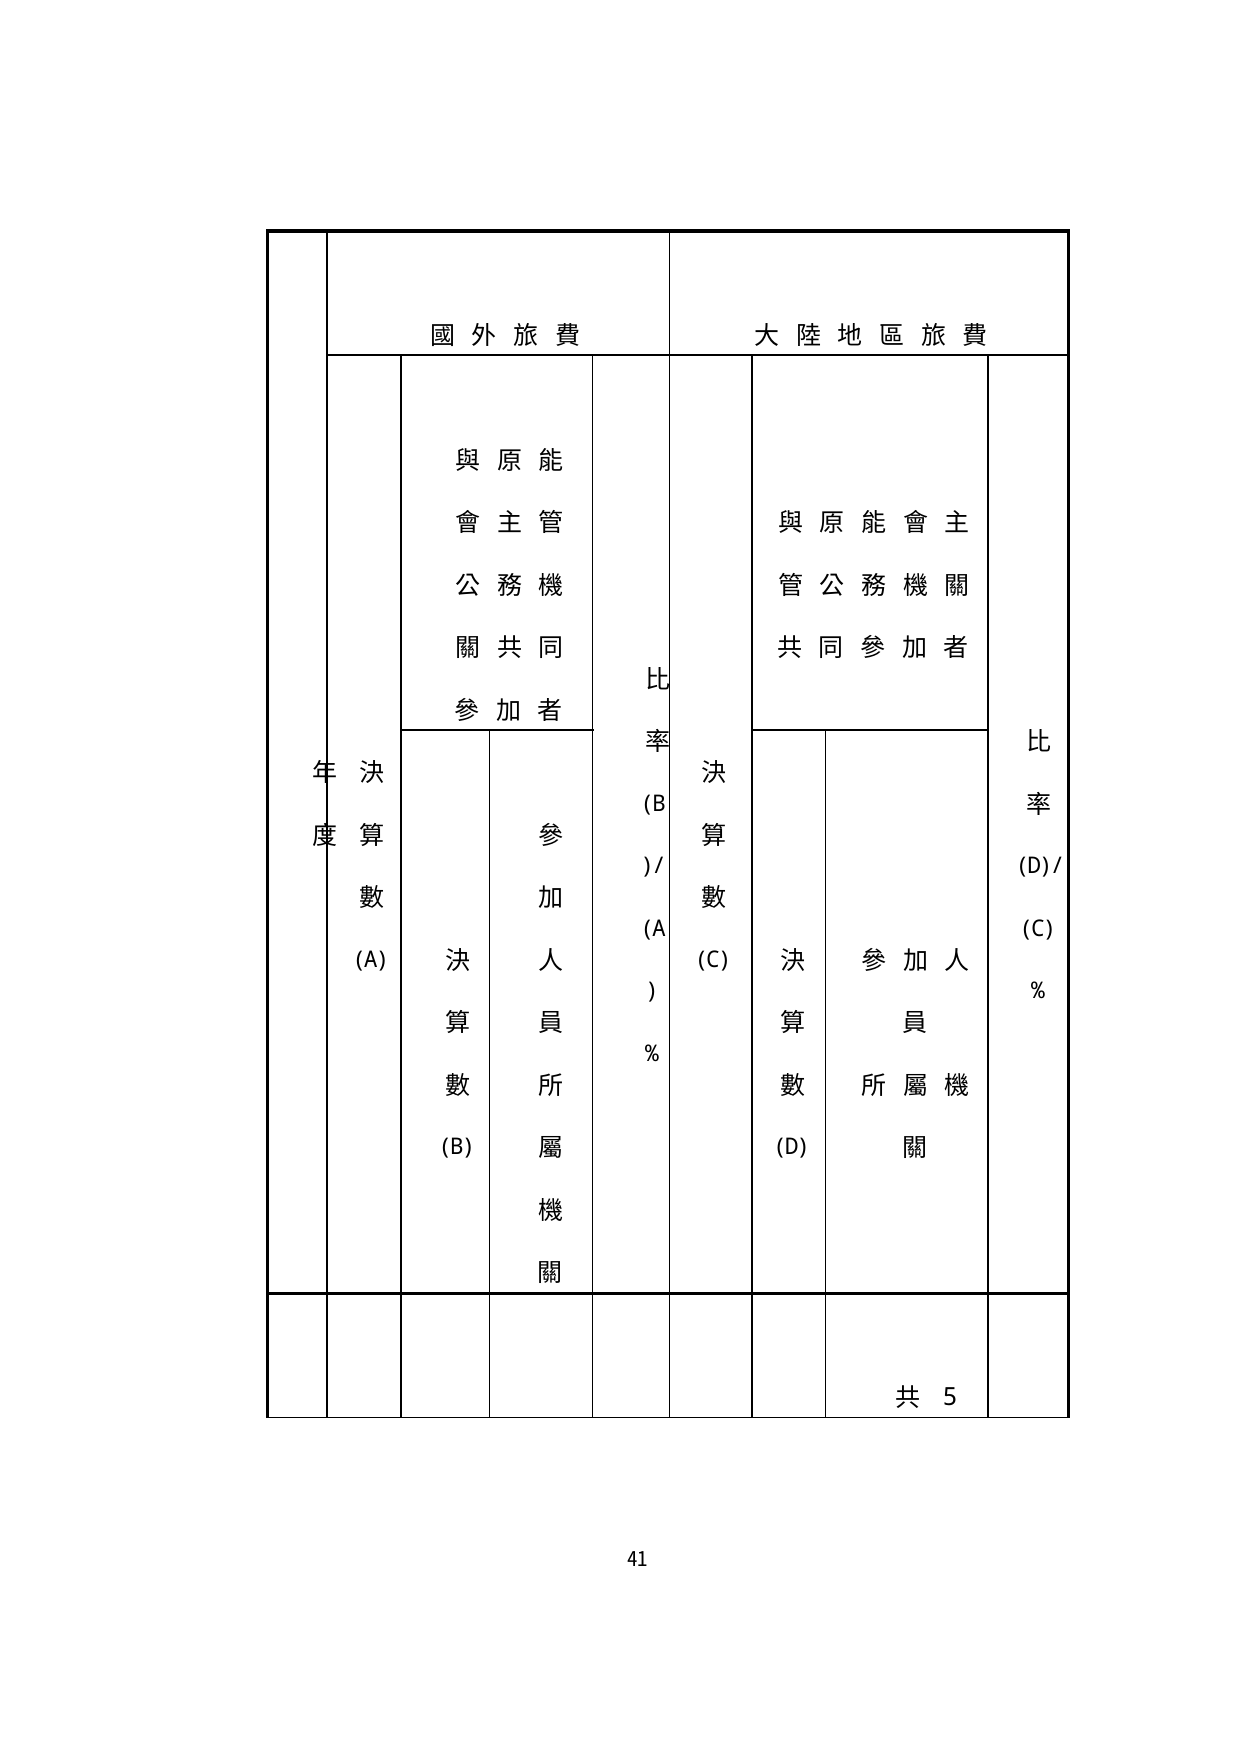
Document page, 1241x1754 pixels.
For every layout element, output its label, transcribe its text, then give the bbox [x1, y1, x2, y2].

table_header 大陸地區旅費 [670, 233, 1067, 354]
table_cell [989, 1295, 1067, 1417]
table_cell 參加人員所屬機關 [490, 731, 592, 1292]
table_cell 決算數(A) [328, 356, 400, 1292]
table_header 國外旅費 [328, 233, 669, 354]
table_header 年度 [269, 233, 326, 1292]
table_cell 決算數(D) [753, 731, 825, 1292]
table_cell [328, 1295, 400, 1417]
table_cell [269, 1295, 326, 1417]
table_cell 參加人員 所屬機關 [826, 731, 987, 1292]
table_cell 決算數(B) [402, 731, 489, 1292]
table_cell [670, 1295, 751, 1417]
table_cell 共5 [826, 1295, 987, 1417]
table_cell [402, 1295, 489, 1417]
table_cell 與原能會主管公務機關共同參加者 [402, 356, 592, 729]
table_cell 與原能會主管公務機關共同參加者 [753, 356, 987, 729]
table_cell [490, 1295, 592, 1417]
table_cell [593, 1295, 669, 1417]
table_cell 決算數(C) [670, 356, 751, 1292]
table_cell 比率(B)/(A) % [593, 356, 669, 1292]
table_cell 比率(D)/(C) % [989, 356, 1067, 1292]
table_cell [753, 1295, 825, 1417]
